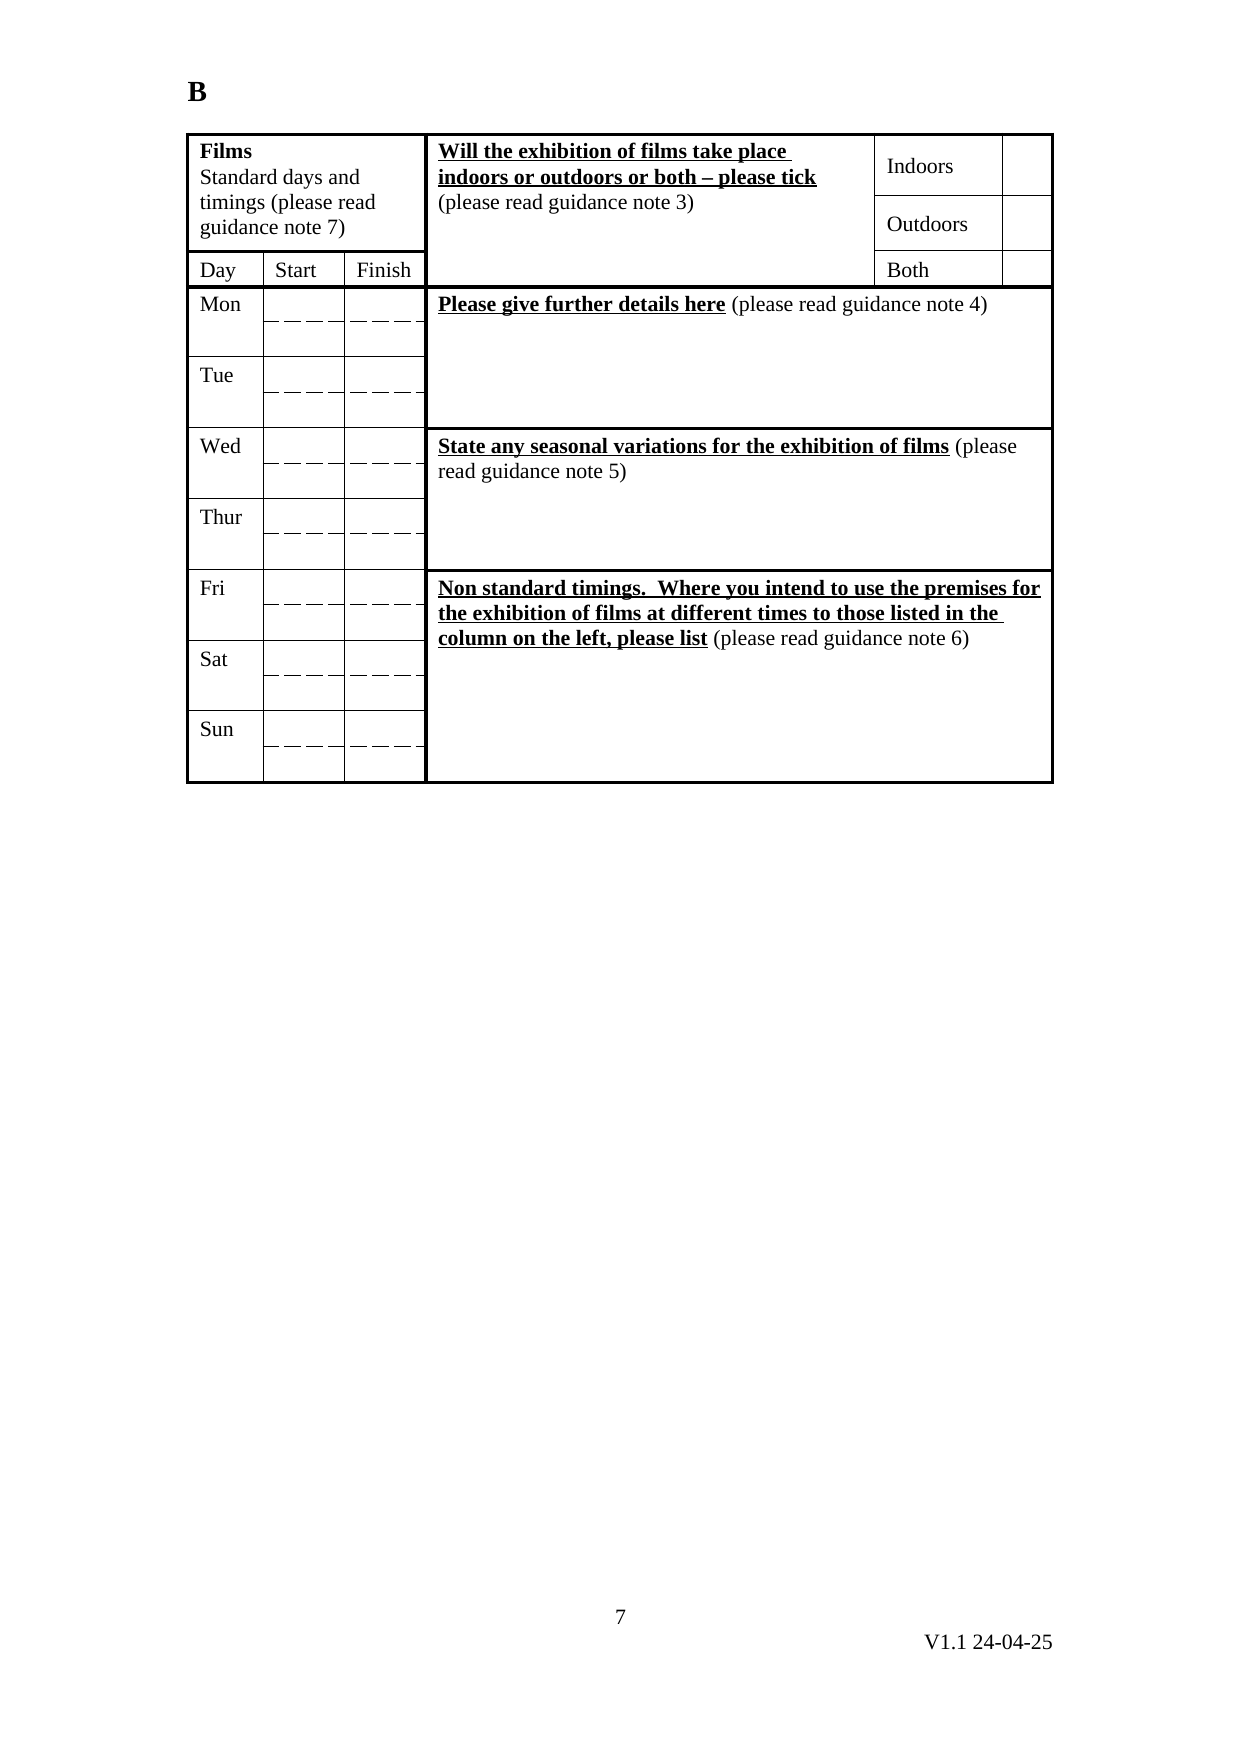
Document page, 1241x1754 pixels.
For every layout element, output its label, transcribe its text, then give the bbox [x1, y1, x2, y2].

table_cell [345, 533, 424, 569]
table_cell Please give further details here (please read guidance note 4) [428, 289, 1051, 427]
table_cell Sat [189, 641, 263, 710]
table_cell Fri [189, 570, 263, 639]
table_cell Tue [189, 357, 263, 427]
table_cell [345, 675, 424, 710]
table_header [1003, 136, 1051, 195]
table_cell [264, 641, 344, 675]
table_cell [264, 428, 344, 462]
table_cell Both [875, 251, 1002, 285]
text B [187, 74, 1053, 107]
table_cell State any seasonal variations for the exhibition of films (please read guidance note 5) [428, 430, 1051, 569]
table_cell [345, 357, 424, 392]
table_cell [264, 570, 344, 604]
table_cell [345, 321, 424, 356]
table_cell [264, 533, 344, 569]
table_cell [264, 746, 344, 781]
table_cell [264, 289, 344, 321]
table_cell [1003, 251, 1051, 285]
table_cell [264, 357, 344, 392]
table_cell Start [264, 253, 344, 285]
table_cell [264, 675, 344, 710]
table_cell [264, 711, 344, 746]
table_header Films Standard days and timings (please read guidance note 7) [189, 136, 424, 250]
table_cell Thur [189, 499, 263, 569]
table_cell Sun [189, 711, 263, 781]
table_cell [345, 463, 424, 498]
table_cell [345, 746, 424, 781]
table_cell [345, 570, 424, 604]
table_cell [345, 604, 424, 639]
table_cell [345, 289, 424, 321]
table_header Indoors [875, 136, 1002, 195]
table_cell [264, 392, 344, 427]
table_cell Day [189, 253, 263, 285]
table_header Will the exhibition of films take place indoors or outdoors or both – please tick (please read guidance note 3) [428, 136, 874, 285]
table_cell [345, 711, 424, 746]
table_cell [345, 392, 424, 427]
table_cell [345, 641, 424, 675]
table_cell [264, 463, 344, 498]
table_cell [345, 499, 424, 533]
table_cell Wed [189, 428, 263, 498]
table_cell [264, 604, 344, 639]
table_cell Mon [189, 289, 263, 356]
table_cell Outdoors [875, 196, 1002, 250]
table_cell [264, 499, 344, 533]
table_cell [264, 321, 344, 356]
table_cell [345, 428, 424, 462]
table_cell Finish [345, 253, 424, 285]
table_cell Non standard timings. Where you intend to use the premises for the exhibition of films at different times to those listed in the column on the left, please list (please read guidance note 6) [428, 572, 1051, 781]
table_cell [1003, 196, 1051, 250]
